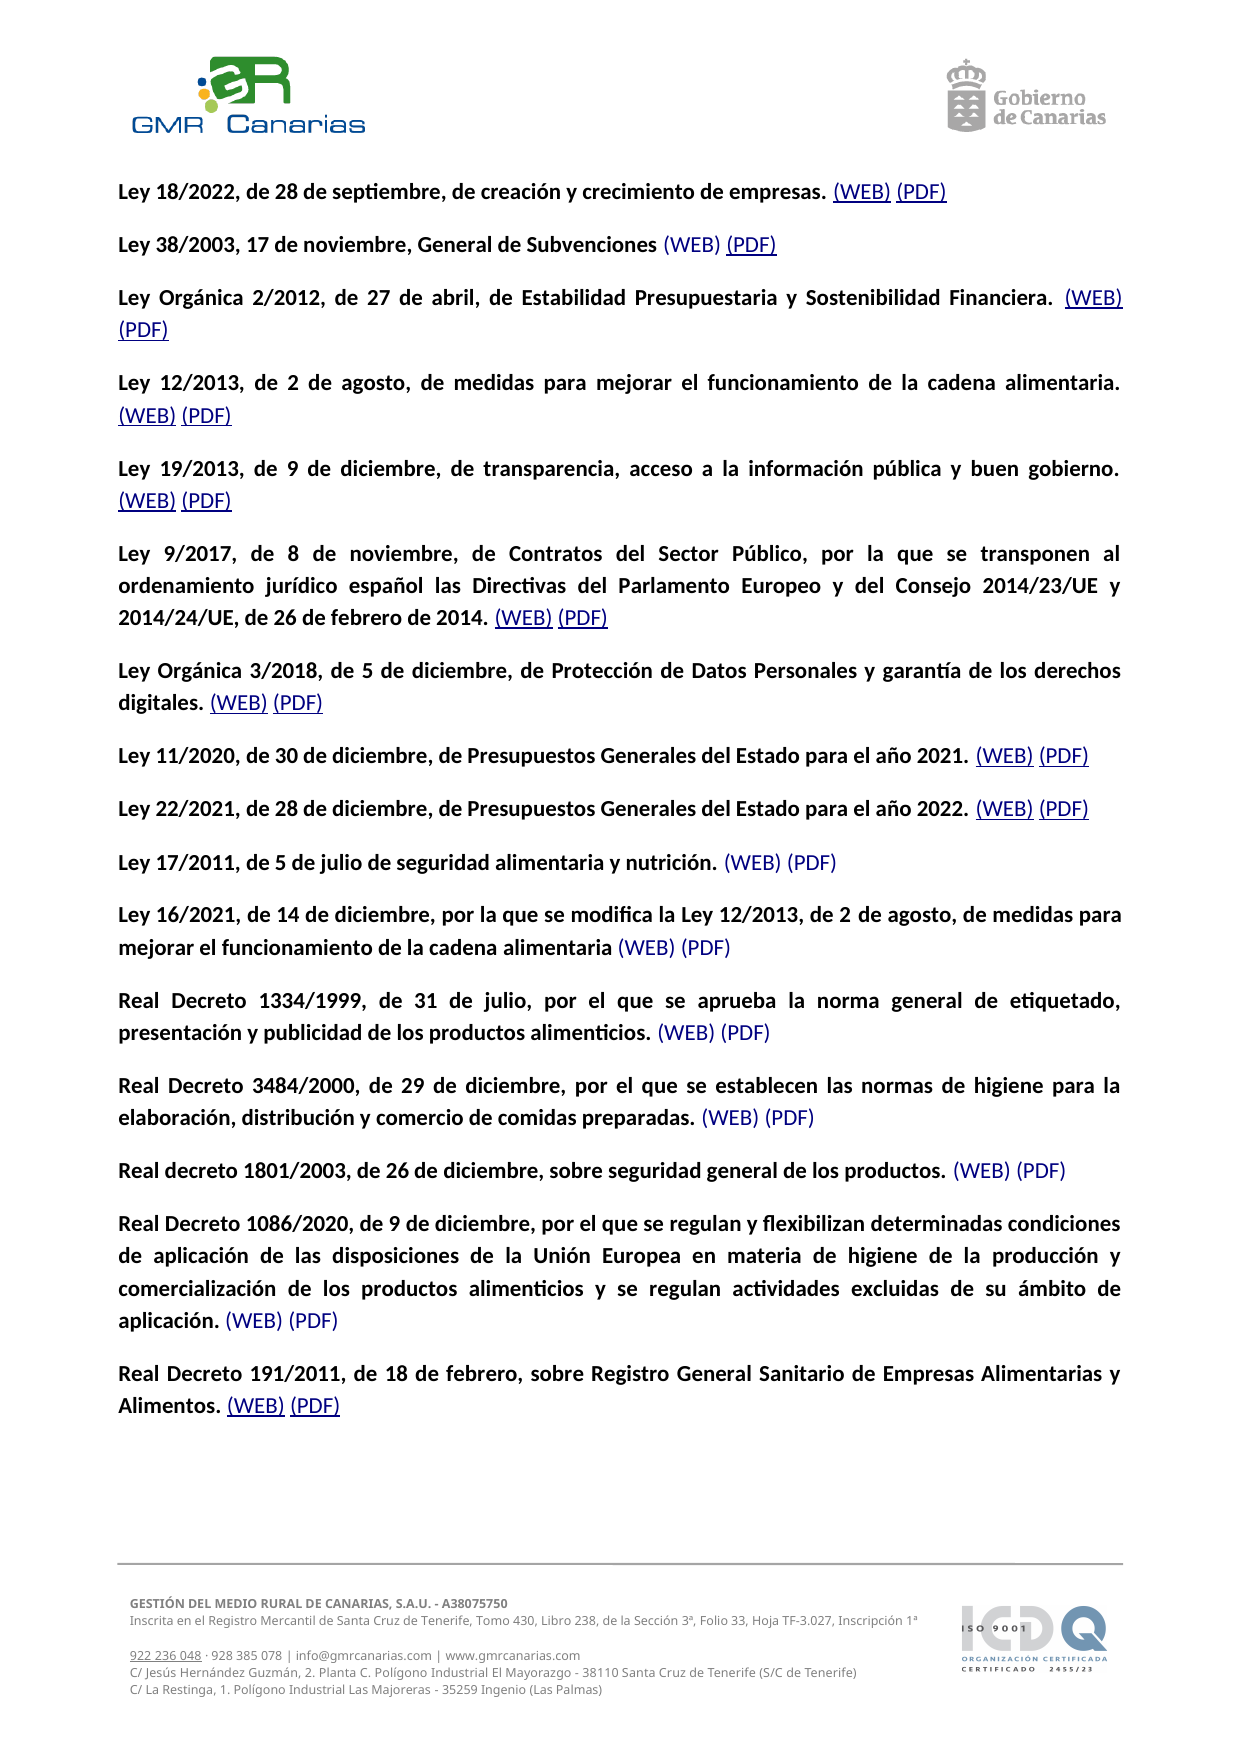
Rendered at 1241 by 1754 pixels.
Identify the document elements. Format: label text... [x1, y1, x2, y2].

text Ley 22/2021, de 28 de diciembre, de Presupuestos Generales del Estado para el año 2022. (WEB) (PDF) [118, 794, 1122, 823]
text Real Decreto 1334/1999, de 31 de julio, por el que se aprueba la norma general de etiquetado, presentación y publicidad de los productos alimenticios. (WEB) (PDF) [118, 986, 1122, 1046]
text Ley Orgánica 3/2018, de 5 de diciembre, de Protección de Datos Personales y garantía de los derechos digitales. (WEB) (PDF) [118, 656, 1122, 717]
text Ley Orgánica 2/2012, de 27 de abril, de Estabilidad Presupuestaria y Sostenibilidad Financiera. (WEB) (PDF) [118, 283, 1122, 343]
text Real Decreto 1086/2020, de 9 de diciembre, por el que se regulan y flexibilizan determinadas condiciones de aplicación de las disposiciones de la Unión Europea en materia de higiene de la producción y comercialización de los productos alimenticios y se regulan actividades excluidas de su ámbito de aplicación. (WEB) (PDF) [118, 1209, 1122, 1334]
text Ley 38/2003, 17 de noviembre, General de Subvenciones (WEB) (PDF) [118, 230, 1122, 258]
text Ley 18/2022, de 28 de septiembre, de creación y crecimiento de empresas. (WEB) (PDF) [118, 177, 1122, 205]
text Real Decreto 191/2011, de 18 de febrero, sobre Registro General Sanitario de Empresas Alimentarias y Alimentos. (WEB) (PDF) [118, 1359, 1122, 1419]
text Ley 17/2011, de 5 de julio de seguridad alimentaria y nutrición. (WEB) (PDF) [118, 848, 1122, 876]
text Ley 12/2013, de 2 de agosto, de medidas para mejorar el funcionamiento de la cadena alimentaria. (WEB) (PDF) [118, 368, 1122, 429]
text Real Decreto 3484/2000, de 29 de diciembre, por el que se establecen las normas de higiene para la elaboración, distribución y comercio de comidas preparadas. (WEB) (PDF) [118, 1071, 1122, 1131]
text Ley 9/2017, de 8 de noviembre, de Contratos del Sector Público, por la que se transponen al ordenamiento jurídico español las Directivas del Parlamento Europeo y del Consejo 2014/23/UE y 2014/24/UE, de 26 de febrero de 2014. (WEB) (PDF) [118, 539, 1122, 631]
text Ley 19/2013, de 9 de diciembre, de transparencia, acceso a la información pública y buen gobierno. (WEB) (PDF) [118, 454, 1122, 514]
text Ley 11/2020, de 30 de diciembre, de Presupuestos Generales del Estado para el año 2021. (WEB) (PDF) [118, 742, 1122, 769]
text Real decreto 1801/2003, de 26 de diciembre, sobre seguridad general de los productos. (WEB) (PDF) [118, 1156, 1122, 1184]
text Ley 16/2021, de 14 de diciembre, por la que se modifica la Ley 12/2013, de 2 de agosto, de medidas para mejorar el funcionamiento de la cadena alimentaria (WEB) (PDF) [118, 901, 1122, 961]
